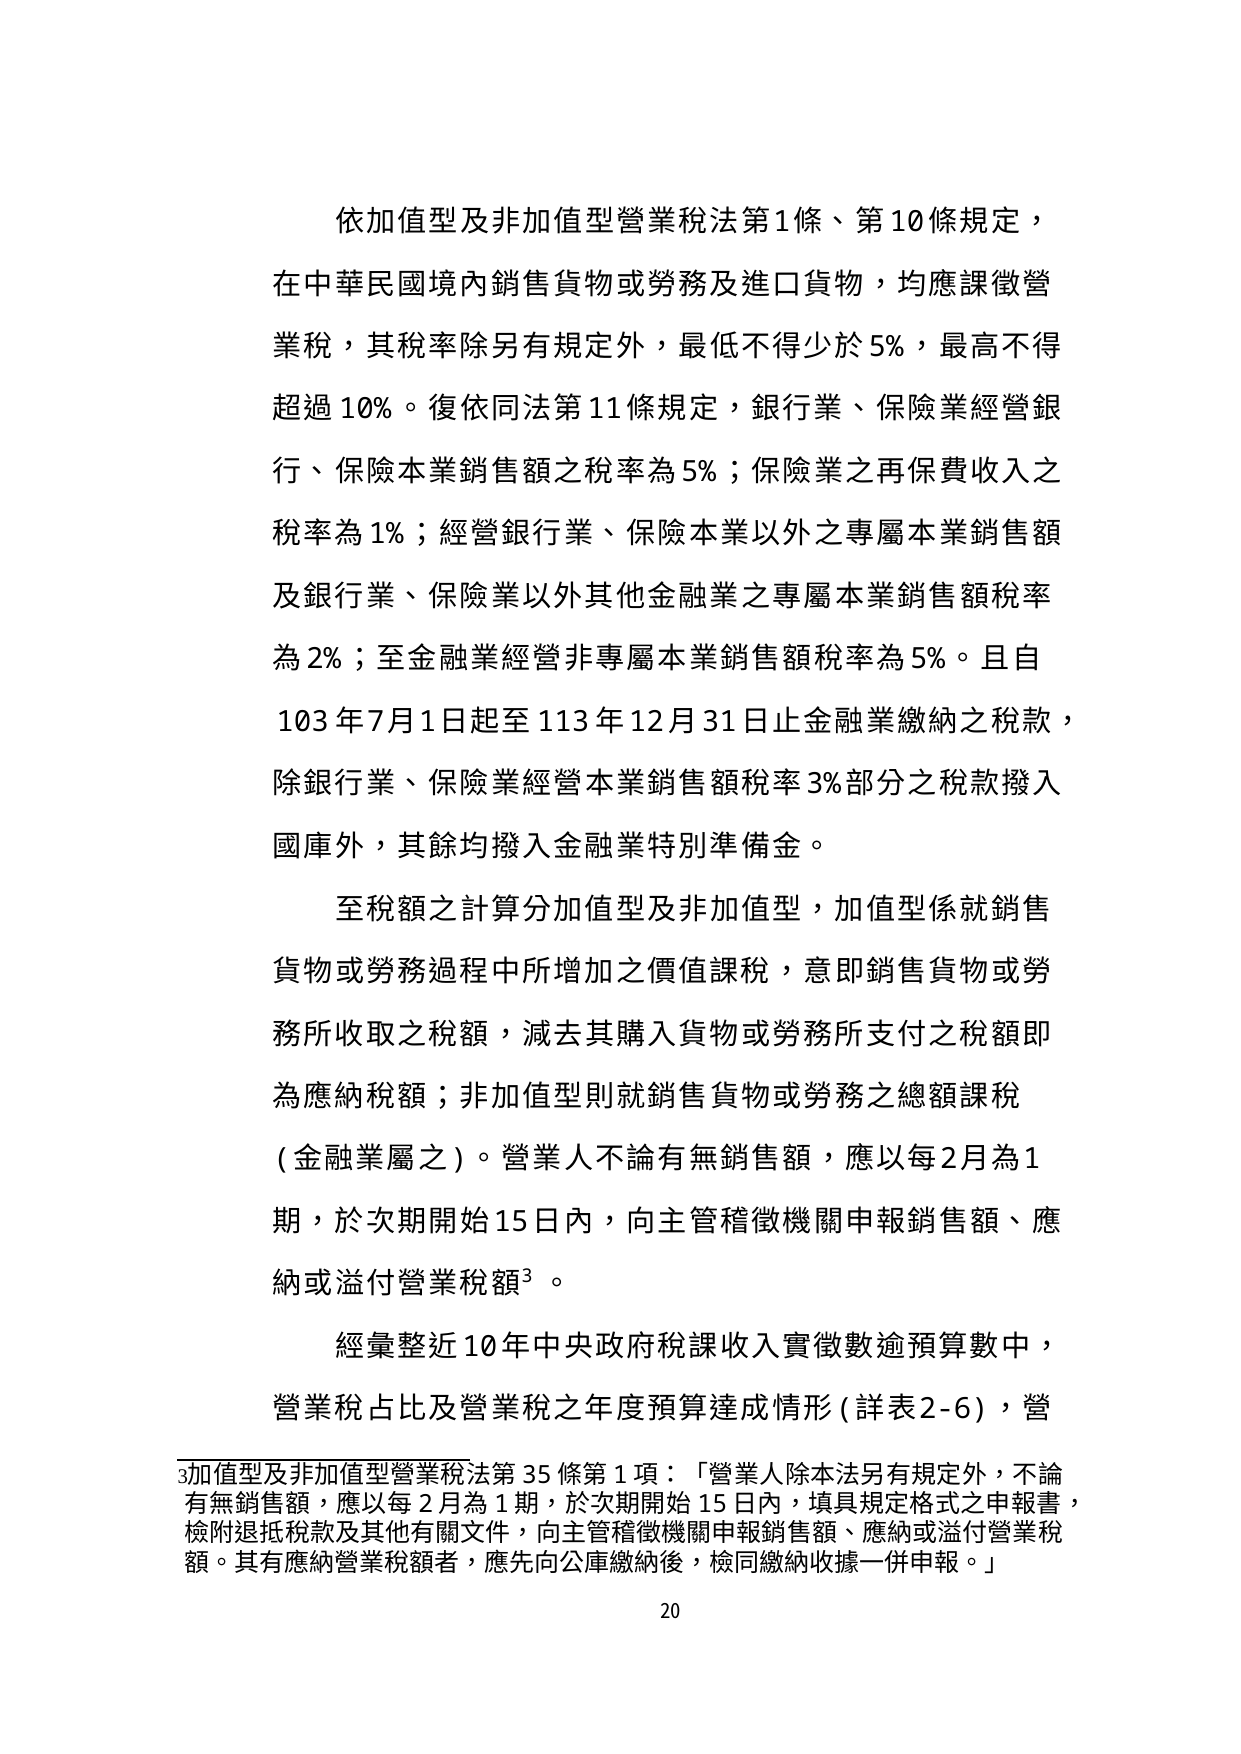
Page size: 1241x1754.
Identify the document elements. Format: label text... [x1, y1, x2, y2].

text 加值型及非加值型營業稅法第35條第1項：「營業人除本法另有規定外，不論有無銷售額，應以每2月為1期，於次期開始15日內，填具規定格式之申報書，檢附退抵稅款及其他有關文件，向主管稽徵機關申報銷售額、應納或溢付營業稅額。其有應納營業稅額者，應先向公庫繳納後，檢同繳納收據一併申報。」 [177, 1460, 1063, 1577]
text 至稅額之計算分加值型及非加值型，加值型係就銷售貨物或勞務過程中所增加之價值課稅，意即銷售貨物或勞務所收取之稅額，減去其購入貨物或勞務所支付之稅額即為應納稅額；非加值型則就銷售貨物或勞務之總額課稅(金融業屬之)。營業人不論有無銷售額，應以每2月為1期，於次期開始15日內，向主管稽徵機關申報銷售額、應納或溢付營業稅額。 [266, 865, 1063, 1302]
text 依加值型及非加值型營業稅法第1條、第10條規定，在中華民國境內銷售貨物或勞務及進口貨物，均應課徵營業稅，其稅率除另有規定外，最低不得少於5%，最高不得超過10%。復依同法第11條規定，銀行業、保險業經營銀行、保險本業銷售額之稅率為5%；保險業之再保費收入之稅率為1%；經營銀行業、保險本業以外之專屬本業銷售額及銀行業、保險業以外其他金融業之專屬本業銷售額稅率為2%；至金融業經營非專屬本業銷售額稅率為5%。且自103年7月1日起至113年12月31日止金融業繳納之稅款，除銀行業、保險業經營本業銷售額稅率3%部分之稅款撥入國庫外，其餘均撥入金融業特別準備金。 [266, 177, 1063, 865]
text 經彙整近10年中央政府稅課收入實徵數逾預算數中，營業稅占比及營業稅之年度預算達成情形(詳表2-6)，營業稅除104年度外，均達預算目標，且近3年度實徵數高逾預算數之比率，及超出數占各該年度中央政府整體稅課收入超出數之比率均達1成以上。若再進一步探究其原因，110及111年度係因國內產銷活動平穩，進口電子零組件、礦產品、基本金屬及其製品、化學品、小客車等稅額增加；而112年度則因央行升息挹注金融營業稅所致。 [266, 1302, 1063, 1427]
